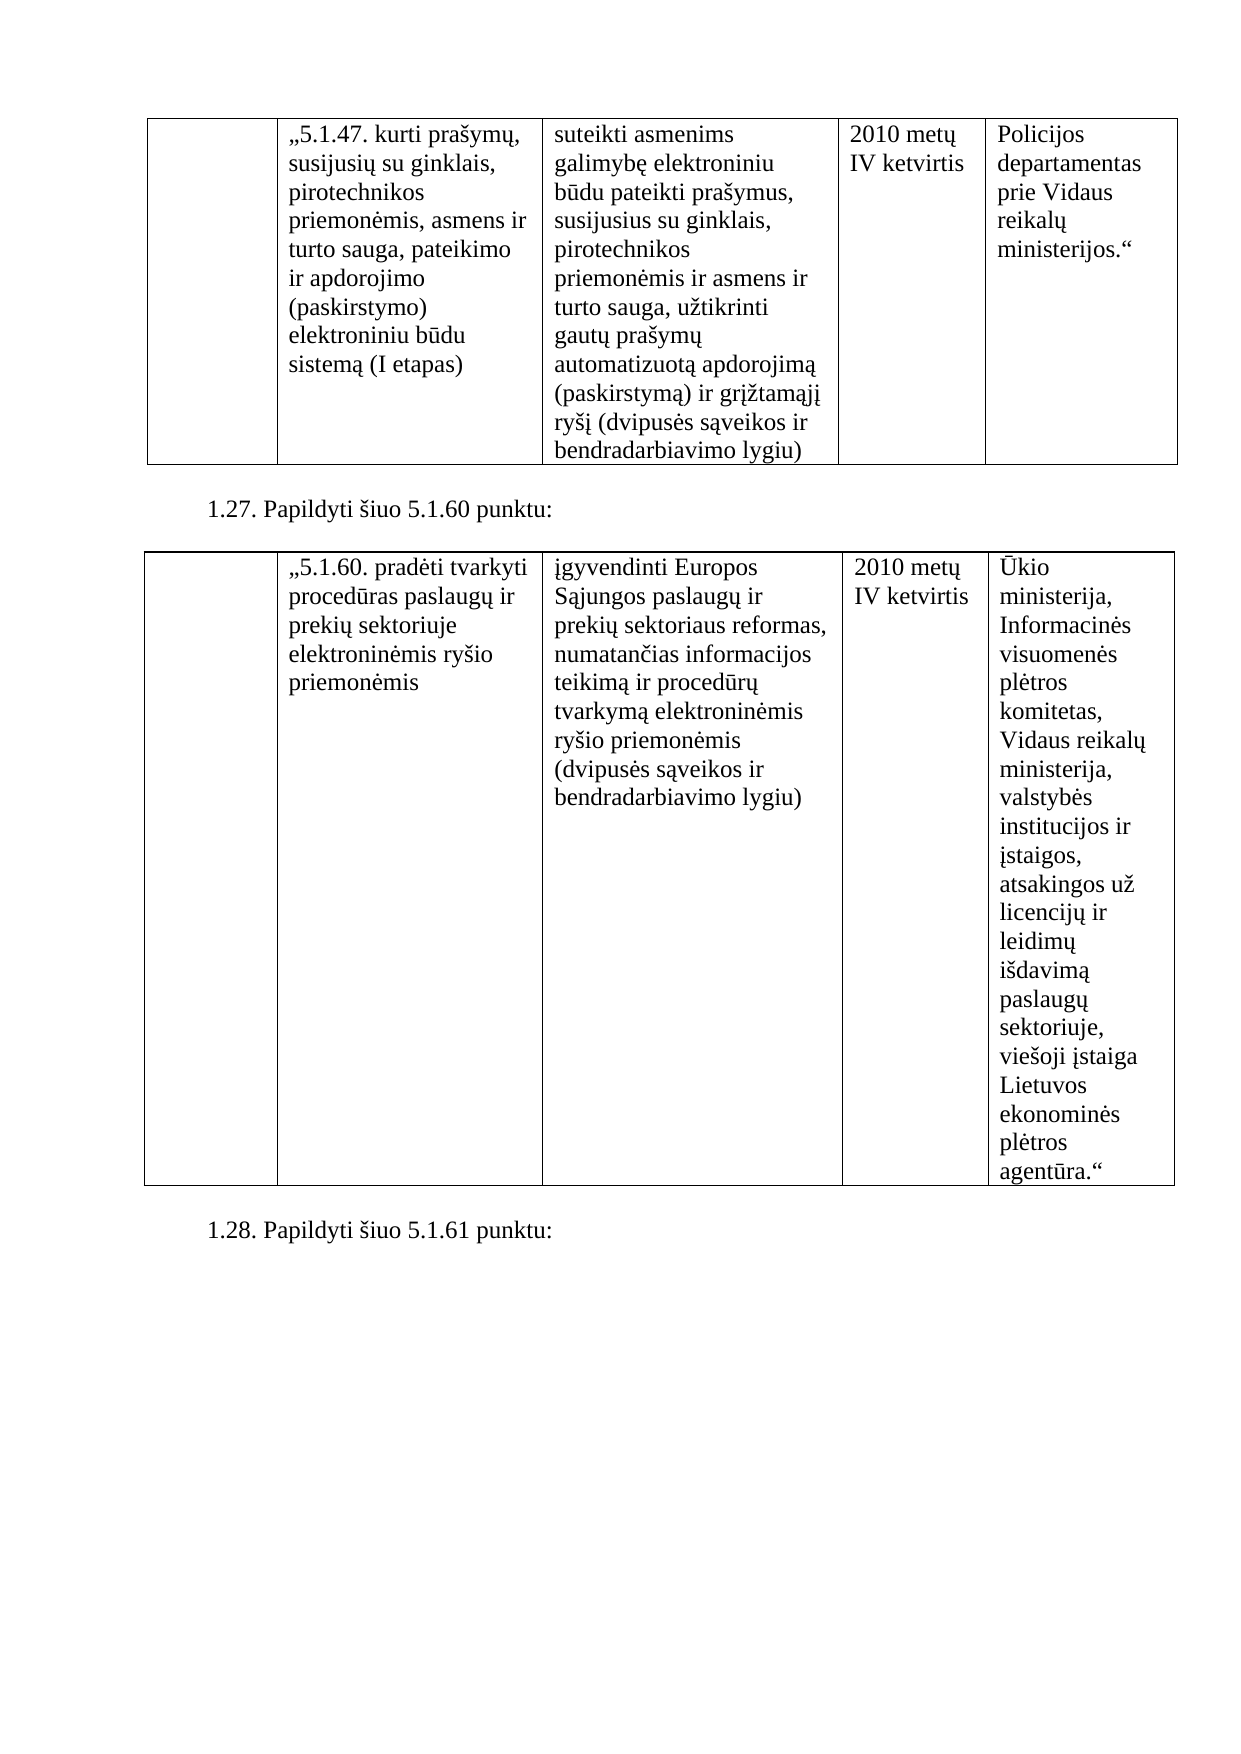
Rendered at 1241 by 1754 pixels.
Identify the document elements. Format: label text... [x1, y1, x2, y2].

table_header [148, 119, 277, 464]
table_header 2010 metų IV ketvirtis [843, 553, 988, 1185]
text 1.27. Papildyti šiuo 5.1.60 punktu: [148, 494, 1152, 523]
table_header 2010 metų IV ketvirtis [839, 119, 985, 464]
table_header „5.1.60. pradėti tvarkyti procedūras paslaugų ir prekių sektoriuje elektroninėmis ryšio priemonėmis [278, 553, 542, 1185]
table_header [145, 553, 277, 1185]
table_header „5.1.47. kurti prašymų, susijusių su ginklais, pirotechnikos priemonėmis, asmens ir turto sauga, pateikimo ir apdorojimo (paskirstymo) elektroniniu būdu sistemą (I etapas) [278, 119, 542, 464]
table_header įgyvendinti Europos Sąjungos paslaugų ir prekių sektoriaus reformas, numatančias informacijos teikimą ir procedūrų tvarkymą elektroninėmis ryšio priemonėmis (dvipusės sąveikos ir bendradarbiavimo lygiu) [543, 553, 842, 1185]
text 1.28. Papildyti šiuo 5.1.61 punktu: [148, 1215, 1152, 1243]
table_header Policijos departamentas prie Vidaus reikalų ministerijos.“ [986, 119, 1177, 464]
table_header Ūkio ministerija, Informacinės visuomenės plėtros komitetas, Vidaus reikalų ministerija, valstybės institucijos ir įstaigos, atsakingos už licencijų ir leidimų išdavimą paslaugų sektoriuje, viešoji įstaiga Lietuvos ekonominės plėtros agentūra.“ [989, 553, 1174, 1185]
